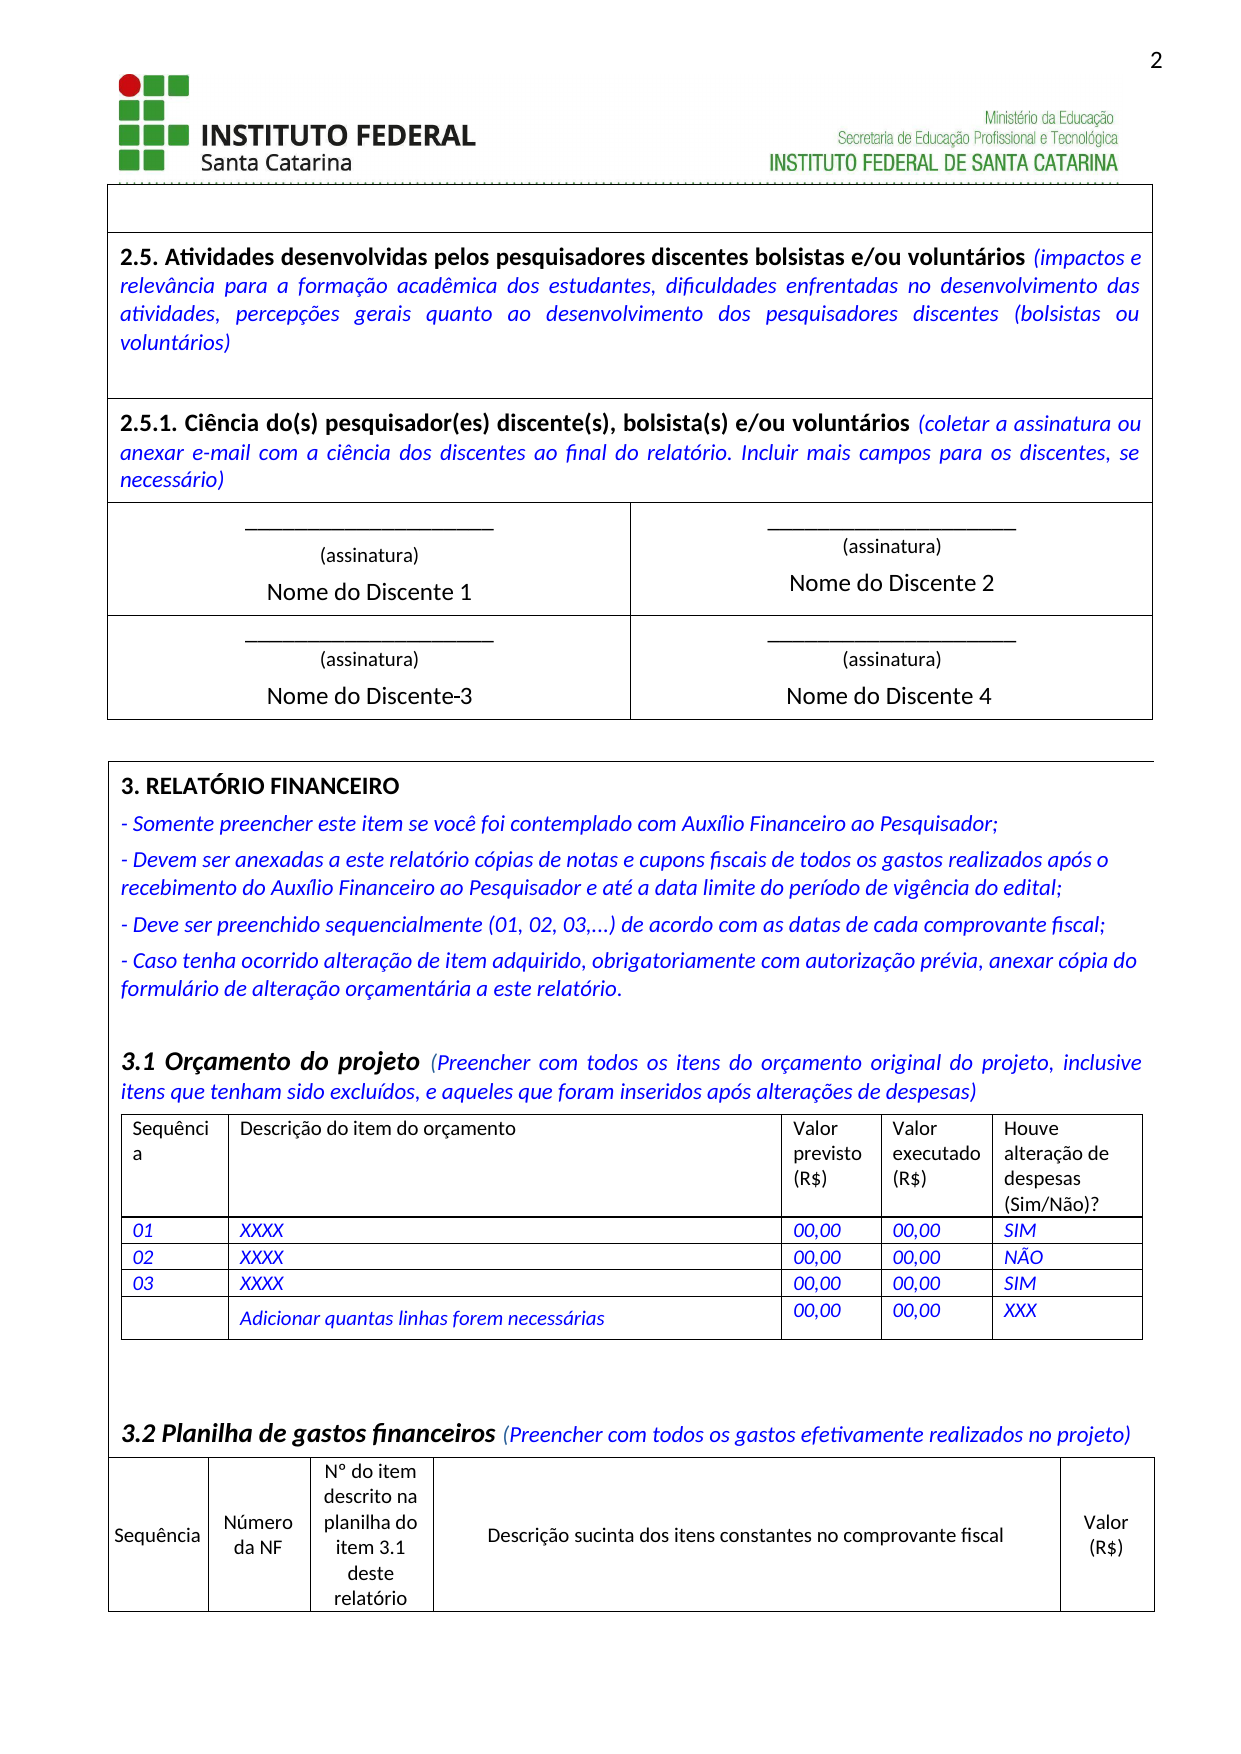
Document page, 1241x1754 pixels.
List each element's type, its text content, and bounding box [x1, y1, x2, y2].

table_cell Sequência [109, 1458, 208, 1611]
table_header Valor executado (R$) [882, 1115, 992, 1216]
table_cell XXX [993, 1297, 1142, 1339]
table_cell Valor (R$) [1061, 1458, 1154, 1611]
table_cell NÃO [993, 1244, 1142, 1269]
table_cell 00,00 [882, 1297, 992, 1339]
table_cell 00,00 [782, 1297, 881, 1339]
table_header Descrição do item do orçamento [229, 1115, 781, 1216]
table_cell XXXX [229, 1244, 781, 1269]
table_cell SIM [993, 1270, 1142, 1296]
table_cell [108, 185, 1152, 232]
table_cell 00,00 [882, 1270, 992, 1296]
table_cell Número da NF [209, 1458, 310, 1611]
picture [118, 74, 1123, 184]
table_cell 00,00 [782, 1270, 881, 1296]
table_cell 2.5. Atividades desenvolvidas pelos pesquisadores discentes bolsistas e/ou voluntários (impactos e relevância para a formação acadêmica dos estudantes, dificuldades enfrentadas no desenvolvimento das atividades, percepções gerais quanto ao desenvolvimento dos pesquisadores discentes (bolsistas ou voluntários) [108, 233, 1152, 398]
table_header 3. RELATÓRIO FINANCEIRO - Somente preencher este item se você foi contemplado com Auxílio Financeiro ao Pesquisador; - Devem ser anexadas a este relatório cópias de notas e cupons fiscais de todos os gastos realizados após o recebimento do Auxílio Financeiro ao Pesquisador e até a data limite do período de vigência do edital; - Deve ser preenchido sequencialmente (01, 02, 03,...) de acordo com as datas de cada comprovante fiscal; - Caso tenha ocorrido alteração de item adquirido, obrigatoriamente com autorização prévia, anexar cópia do formulário de alteração orçamentária a este relatório. 3.1 Orçamento do projeto (Preencher com todos os itens do orçamento original do projeto, inclusive itens que tenham sido excluídos, e aqueles que foram inseridos após alterações de despesas) 3.2 Planilha de gastos financeiros (Preencher com todos os gastos efetivamente realizados no projeto) [109, 762, 1154, 1457]
table_header Houve alteração de despesas (Sim/Não)? [993, 1115, 1142, 1216]
table_cell 00,00 [782, 1244, 881, 1269]
table_cell Adicionar quantas linhas forem necessárias [229, 1297, 781, 1339]
table_header Sequência [122, 1115, 228, 1216]
table_cell 03 [122, 1270, 228, 1296]
table_cell SIM [993, 1218, 1142, 1243]
table_cell 2.5.1. Ciência do(s) pesquisador(es) discente(s), bolsista(s) e/ou voluntários (coletar a assinatura ou anexar e-mail com a ciência dos discentes ao final do relatório. Incluir mais campos para os discentes, se necessário) [108, 399, 1152, 502]
table_cell XXXX [229, 1270, 781, 1296]
table_cell 00,00 [782, 1218, 881, 1243]
table_cell ____________________ (assinatura) Nome do Discente 4 [631, 616, 1152, 719]
table_cell 02 [122, 1244, 228, 1269]
table_cell 00,00 [882, 1244, 992, 1269]
table_cell 01 [122, 1218, 228, 1243]
table_cell ____________________ (assinatura) Nome do Discente 2 [631, 503, 1152, 614]
table_cell ____________________ (assinatura) Nome do Discente 1 [108, 503, 630, 614]
table_cell ____________________ (assinatura) Nome do Discente 3 [108, 616, 630, 719]
table_header Valor previsto (R$) [782, 1115, 881, 1216]
table_cell XXXX [229, 1218, 781, 1243]
table_cell Descrição sucinta dos itens constantes no comprovante fiscal [434, 1458, 1060, 1611]
table_cell 00,00 [882, 1218, 992, 1243]
table_cell [122, 1297, 228, 1339]
table_cell Nº do item descrito na planilha do item 3.1 deste relatório [311, 1458, 433, 1611]
